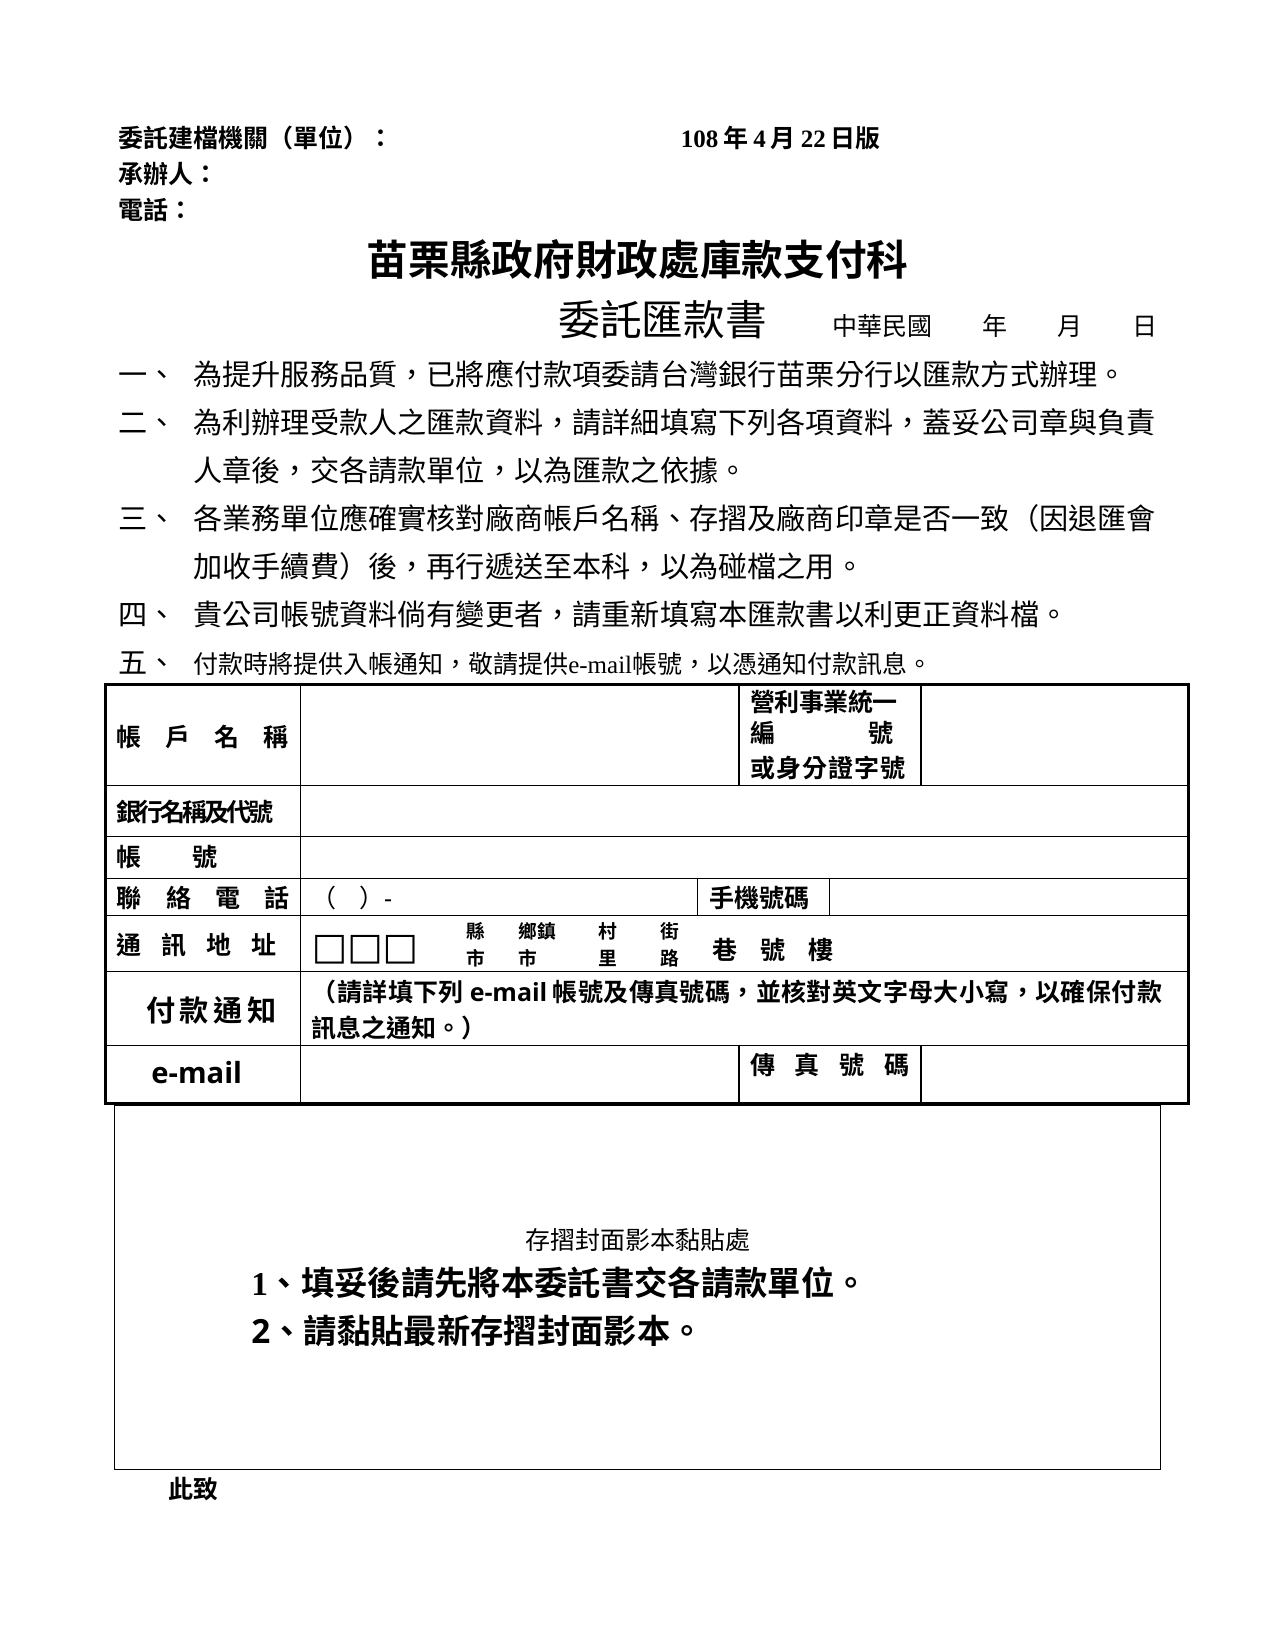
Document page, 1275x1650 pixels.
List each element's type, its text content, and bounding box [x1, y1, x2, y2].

table_header 營利事業統一編號 或身分證字號 [740, 686, 920, 785]
table_cell [301, 837, 1187, 877]
table_cell 帳號 [107, 837, 300, 877]
list 貴公司帳號資料倘有變更者，請重新填寫本匯款書以利更正資料檔。 [118, 587, 1157, 635]
table_cell （請詳填下列e-mail帳號及傳真號碼，並核對英文字母大小寫，以確保付款訊息之通知。） [301, 972, 1187, 1045]
table_cell 聯絡電話 [107, 879, 300, 915]
list 為提升服務品質，已將應付款項委請台灣銀行苗栗分行以匯款方式辦理。 [118, 347, 1157, 395]
text 此致 [118, 1470, 1157, 1506]
list 各業務單位應確實核對廠商帳戶名稱、存摺及廠商印章是否一致（因退匯會加收手續費）後，再行遞送至本科，以為碰檔之用。 [118, 491, 1157, 587]
table_cell □□□ 縣市 鄉鎮市 村里 街路 巷 號 樓 [301, 916, 1187, 971]
table_cell 通訊地址 [107, 916, 300, 971]
table_cell [922, 1046, 1187, 1102]
table_cell [301, 1046, 738, 1102]
table_cell e-mail [107, 1046, 300, 1102]
table_header 存摺封面影本黏貼處 1、填妥後請先將本委託書交各請款單位。 2、請黏貼最新存摺封面影本。 [115, 1106, 1160, 1468]
table_header [922, 686, 1187, 785]
list 為利辦理受款人之匯款資料，請詳細填寫下列各項資料，蓋妥公司章與負責人章後，交各請款單位，以為匯款之依據。 [118, 395, 1157, 491]
table_cell [301, 786, 1187, 836]
list 付款時將提供入帳通知，敬請提供e-mail帳號，以憑通知付款訊息。 [118, 635, 1157, 683]
table_header 帳 戶 名 稱 [107, 686, 300, 785]
table_cell （ ）- [301, 879, 697, 915]
table_cell 手機號碼 [698, 879, 829, 915]
text 承辦人： [118, 154, 1157, 191]
text 委託建檔機關（單位）： 108年4月22日版 [118, 118, 1157, 154]
text 苗栗縣政府財政處庫款支付科 [118, 227, 1157, 287]
table_header [301, 686, 738, 785]
text 電話： [118, 191, 1157, 227]
table_cell [830, 879, 1187, 915]
table_cell 銀行名稱及代號 [107, 786, 300, 836]
table_cell 傳真號碼 [740, 1046, 920, 1102]
table_cell 付款通知 [107, 972, 300, 1045]
text 委託匯款書 中華民國 年 月 日 [118, 287, 1157, 347]
